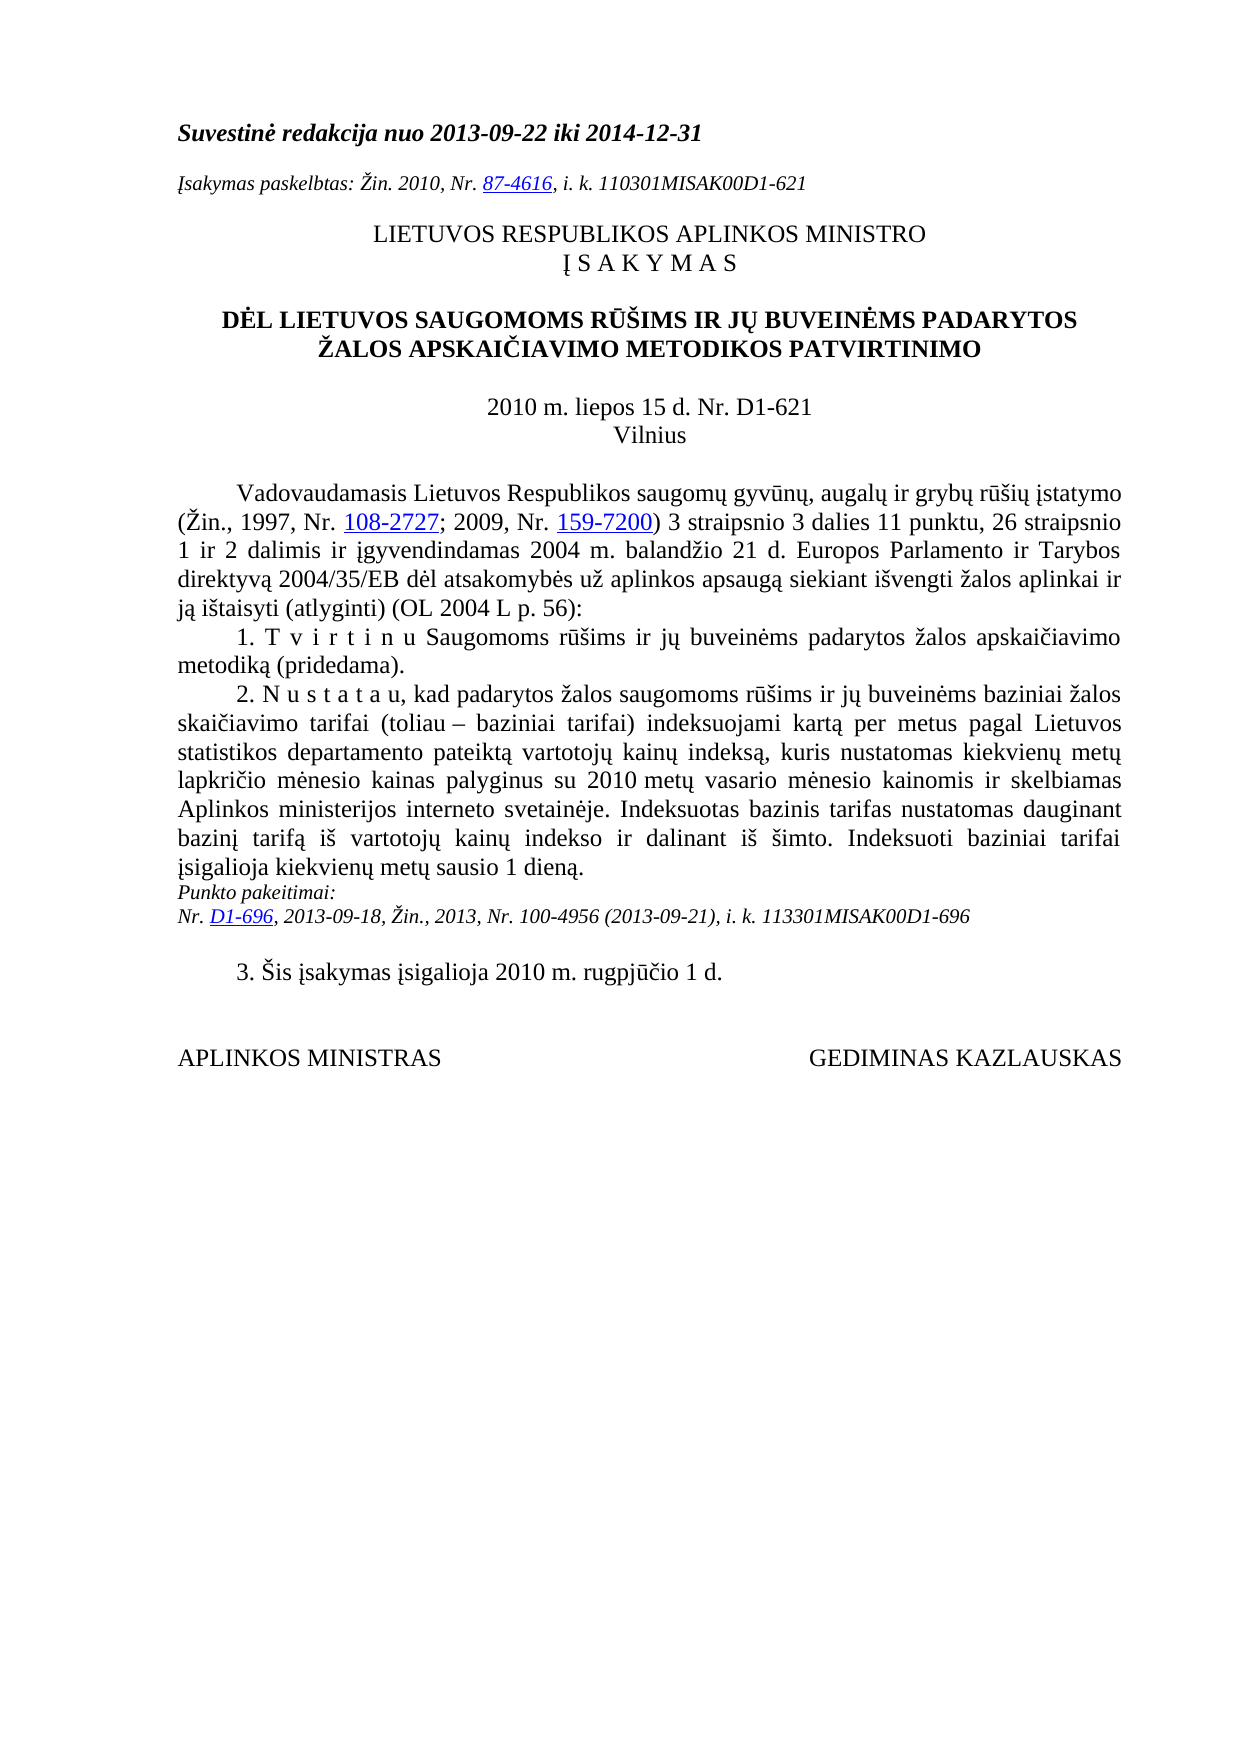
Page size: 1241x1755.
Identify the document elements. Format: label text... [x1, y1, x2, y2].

text Į S A K Y M A S [177, 248, 1122, 277]
text Nr. D1-696, 2013-09-18, Žin., 2013, Nr. 100-4956 (2013-09-21), i. k. 113301MISAK00D1-696 [177, 904, 1122, 928]
text Vilnius [177, 420, 1122, 449]
text Punkto pakeitimai: [177, 880, 1122, 904]
text 2010 m. liepos 15 d. Nr. D1-621 [177, 392, 1122, 420]
text Aplinkos ministras Gediminas Kazlauskas [177, 1043, 1122, 1072]
text 3. Šis įsakymas įsigalioja 2010 m. rugpjūčio 1 d. [177, 957, 1122, 986]
text Suvestinė redakcija nuo 2013-09-22 iki 2014-12-31 [177, 118, 1122, 147]
text Įsakymas paskelbtas: Žin. 2010, Nr. 87-4616, i. k. 110301MISAK00D1-621 [177, 171, 1122, 195]
text 2. N u s t a t a u, kad padarytos žalos saugomoms rūšims ir jų buveinėms baziniai žalos skaičiavimo tarifai (toliau – baziniai tarifai) indeksuojami kartą per metus pagal Lietuvos statistikos departamento pateiktą vartotojų kainų indeksą, kuris nustatomas kiekvienų metų lapkričio mėnesio kainas palyginus su 2010 metų vasario mėnesio kainomis ir skelbiamas Aplinkos ministerijos interneto svetainėje. Indeksuotas bazinis tarifas nustatomas dauginant bazinį tarifą iš vartotojų kainų indekso ir dalinant iš šimto. Indeksuoti baziniai tarifai įsigalioja kiekvienų metų sausio 1 dieną. [177, 679, 1122, 880]
text 1. T v i r t i n u Saugomoms rūšims ir jų buveinėms padarytos žalos apskaičiavimo metodiką (pridedama). [177, 622, 1122, 679]
text DĖL LIETUVOS SAUGOMOMS RŪŠIMS IR JŲ BUVEINĖMS PADARYTOS ŽALOS APSKAIČIAVIMO METODIKOS PATVIRTINIMO [177, 305, 1122, 363]
text LIETUVOS RESPUBLIKOS APLINKOS MINISTRO [177, 219, 1122, 248]
text Vadovaudamasis Lietuvos Respublikos saugomų gyvūnų, augalų ir grybų rūšių įstatymo (Žin., 1997, Nr. 108-2727; 2009, Nr. 159-7200) 3 straipsnio 3 dalies 11 punktu, 26 straipsnio 1 ir 2 dalimis ir įgyvendindamas 2004 m. balandžio 21 d. Europos Parlamento ir Tarybos direktyvą 2004/35/EB dėl atsakomybės už aplinkos apsaugą siekiant išvengti žalos aplinkai ir ją ištaisyti (atlyginti) (OL 2004 L p. 56): [177, 478, 1122, 622]
